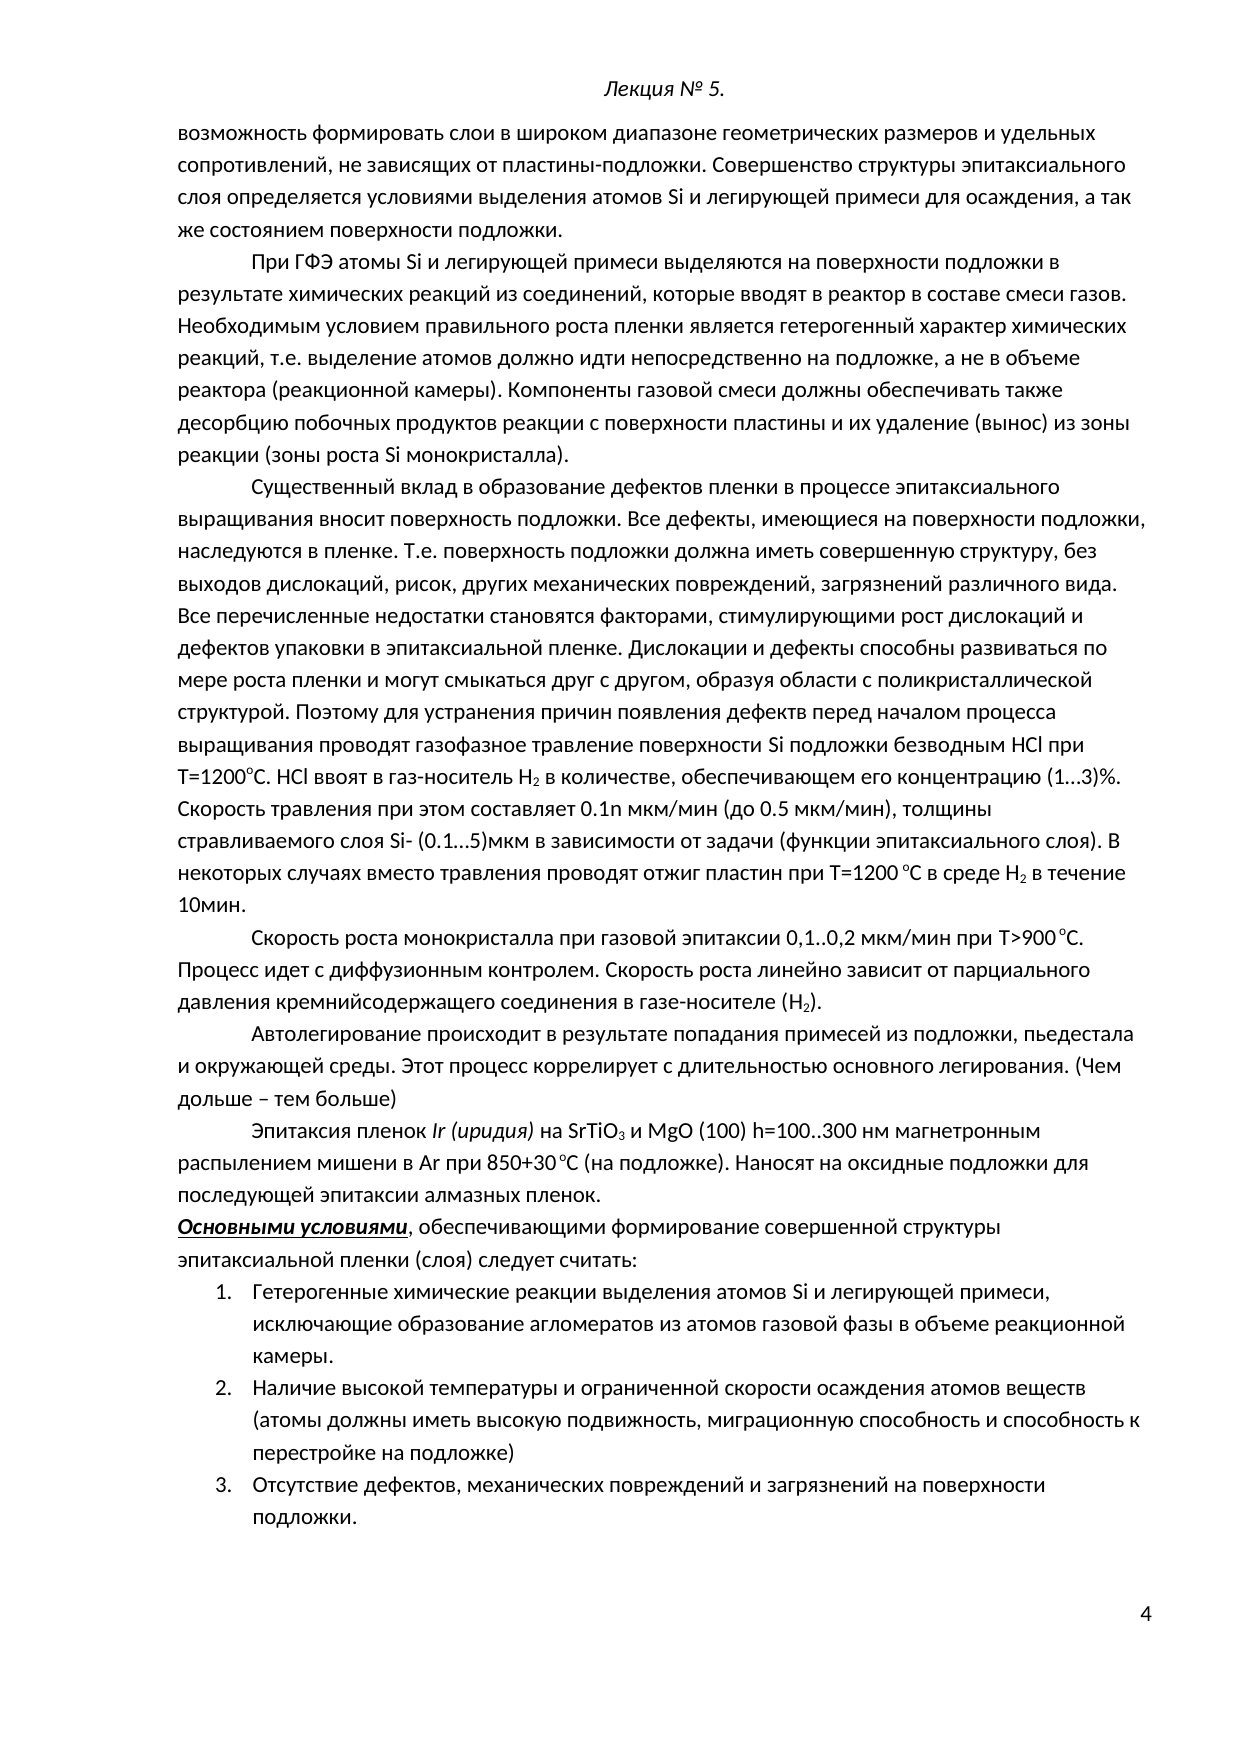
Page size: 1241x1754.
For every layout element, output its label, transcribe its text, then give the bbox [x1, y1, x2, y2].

text При ГФЭ атомы Si и легирующей примеси выделяются на поверхности подложки в результате химических реакций из соединений, которые вводят в реактор в составе смеси газов. Необходимым условием правильного роста пленки является гетерогенный характер химических реакций, т.е. выделение атомов должно идти непосредственно на подложке, а не в объеме реактора (реакционной камеры). Компоненты газовой смеси должны обеспечивать также десорбцию побочных продуктов реакции с поверхности пластины и их удаление (вынос) из зоны реакции (зоны роста Si монокристалла). [177, 247, 1152, 468]
text Скорость роста монокристалла при газовой эпитаксии 0,1..0,2 мкм/мин при T>900 оС. Процесс идет с диффузионным контролем. Скорость роста линейно зависит от парциального давления кремнийсодержащего соединения в газе-носителе (H2). [177, 923, 1152, 1015]
text Эпитаксия пленок Ir (иридия) на SrTiO3 и MgO (100) h=100..300 нм магнетронным распылением мишени в Ar при 850+30 оС (на подложке). Наносят на оксидные подложки для последующей эпитаксии алмазных пленок. [177, 1116, 1152, 1208]
list Гетерогенные химические реакции выделения атомов Si и легирующей примеси, исключающие образование агломератов из атомов газовой фазы в объеме реакционной камеры. [215, 1277, 1152, 1369]
text возможность формировать слои в широком диапазоне геометрических размеров и удельных сопротивлений, не зависящих от пластины-подложки. Совершенство структуры эпитаксиального слоя определяется условиями выделения атомов Si и легирующей примеси для осаждения, а так же состоянием поверхности подложки. [177, 118, 1152, 243]
list Отсутствие дефектов, механических повреждений и загрязнений на поверхности подложки. [215, 1470, 1152, 1530]
text Автолегирование происходит в результате попадания примесей из подложки, пьедестала и окружающей среды. Этот процесс коррелирует с длительностью основного легирования. (Чем дольше – тем больше) [177, 1019, 1152, 1112]
text Существенный вклад в образование дефектов пленки в процессе эпитаксиального выращивания вносит поверхность подложки. Все дефекты, имеющиеся на поверхности подложки, наследуются в пленке. Т.е. поверхность подложки должна иметь совершенную структуру, без выходов дислокаций, рисок, других механических повреждений, загрязнений различного вида. Все перечисленные недостатки становятся факторами, стимулирующими рост дислокаций и дефектов упаковки в эпитаксиальной пленке. Дислокации и дефекты способны развиваться по мере роста пленки и могут смыкаться друг с другом, образуя области с поликристаллической структурой. Поэтому для устранения причин появления дефектв перед началом процесса выращивания проводят газофазное травление поверхности Si подложки безводным HCl при Т=1200оС. HCl ввоят в газ-носитель Н2 в количестве, обеспечивающем его концентрацию (1…3)%. Скорость травления при этом составляет 0.1n мкм/мин (до 0.5 мкм/мин), толщины стравливаемого слоя Si- (0.1…5)мкм в зависимости от задачи (функции эпитаксиального слоя). В некоторых случаях вместо травления проводят отжиг пластин при Т=1200 оС в среде Н2 в течение 10мин. [177, 472, 1152, 919]
text Основными условиями, обеспечивающими формирование совершенной структуры эпитаксиальной пленки (слоя) следует считать: [177, 1212, 1152, 1273]
list Наличие высокой температуры и ограниченной скорости осаждения атомов веществ (атомы должны иметь высокую подвижность, миграционную способность и способность к перестройке на подложке) [215, 1373, 1152, 1466]
